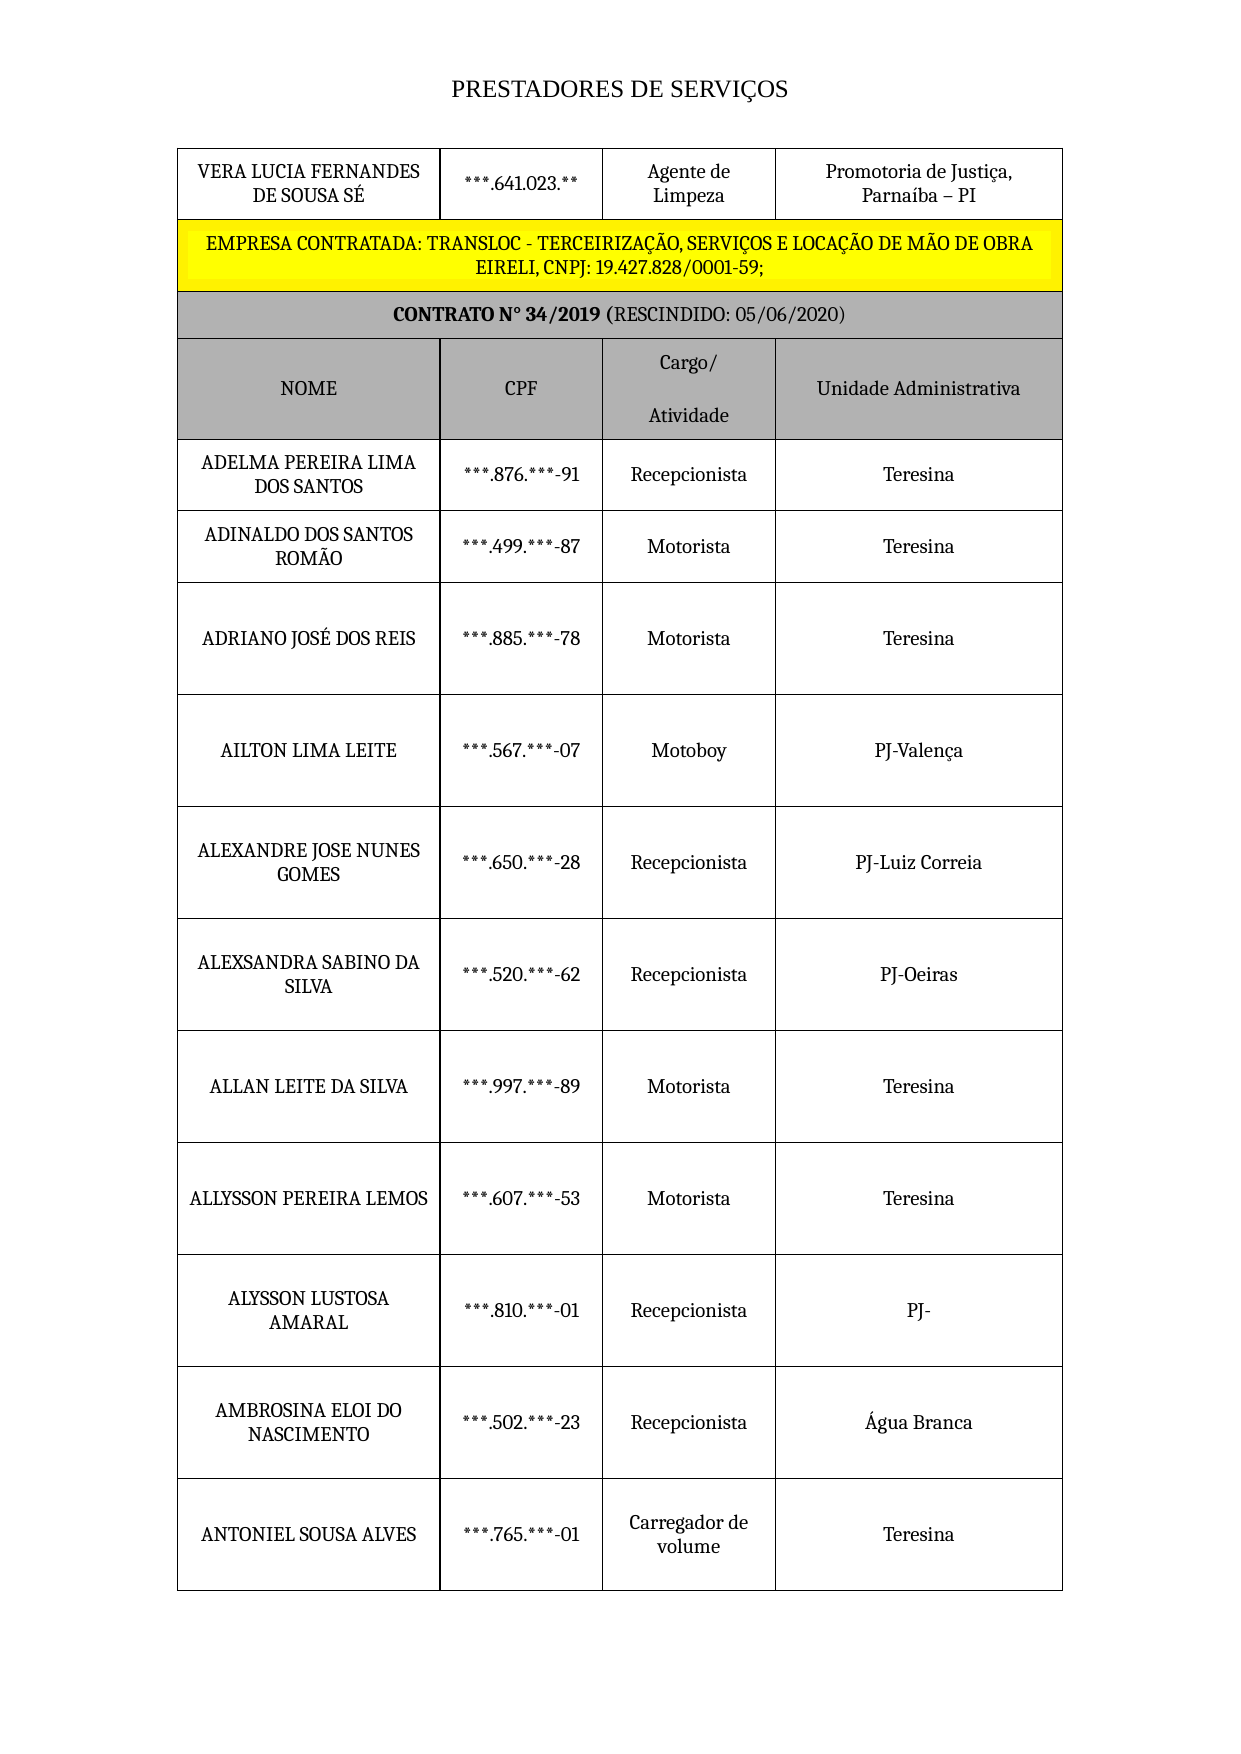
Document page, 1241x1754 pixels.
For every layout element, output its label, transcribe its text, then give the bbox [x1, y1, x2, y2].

table_cell Unidade Administrativa [776, 339, 1062, 439]
table_cell EMPRESA CONTRATADA: TRANSLOC - TERCEIRIZAÇÃO, SERVIÇOS E LOCAÇÃO DE MÃO DE OBRA EIRELI, CNPJ: 19.427.828/0001-59; [178, 220, 1062, 291]
table_cell ***.607.***-53 [441, 1143, 602, 1254]
table_cell ***.885.***-78 [441, 583, 602, 694]
table_cell PJ-Oeiras [776, 919, 1062, 1030]
table_cell Motorista [603, 583, 775, 694]
table_cell ***.650.***-28 [441, 807, 602, 918]
table_cell Teresina [776, 1031, 1062, 1142]
table_cell CPF [441, 339, 602, 439]
table_cell ***.499.***-87 [441, 511, 602, 582]
table_cell Teresina [776, 1479, 1062, 1590]
table_cell ***.810.***-01 [441, 1255, 602, 1366]
table_cell Motoboy [603, 695, 775, 806]
table_cell CONTRATO N° 34/2019 (RESCINDIDO: 05/06/2020) [178, 292, 1062, 338]
table_cell ALYSSON LUSTOSA AMARAL [178, 1255, 439, 1366]
table_cell ***.502.***-23 [441, 1367, 602, 1478]
table_cell ADELMA PEREIRA LIMA DOS SANTOS [178, 440, 439, 510]
table_cell Carregador de volume [603, 1479, 775, 1590]
table_cell ALEXANDRE JOSE NUNES GOMES [178, 807, 439, 918]
table_cell AILTON LIMA LEITE [178, 695, 439, 806]
table_cell ADRIANO JOSÉ DOS REIS [178, 583, 439, 694]
table_cell ***.520.***-62 [441, 919, 602, 1030]
table_cell Recepcionista [603, 807, 775, 918]
table_cell PJ- [776, 1255, 1062, 1366]
table_cell Motorista [603, 1031, 775, 1142]
table_cell ***.641.023.** [441, 149, 602, 219]
table_cell ***.567.***-07 [441, 695, 602, 806]
table_cell ALLAN LEITE DA SILVA [178, 1031, 439, 1142]
table_cell ADINALDO DOS SANTOS ROMÃO [178, 511, 439, 582]
table_cell Recepcionista [603, 1367, 775, 1478]
table_cell Cargo/ Atividade [603, 339, 775, 439]
table_cell ALLYSSON PEREIRA LEMOS [178, 1143, 439, 1254]
table_cell ***.876.***-91 [441, 440, 602, 510]
table_cell ***.997.***-89 [441, 1031, 602, 1142]
table_cell Água Branca [776, 1367, 1062, 1478]
table_cell ALEXSANDRA SABINO DA SILVA [178, 919, 439, 1030]
table_cell PJ-Valença [776, 695, 1062, 806]
table_cell Motorista [603, 1143, 775, 1254]
table_cell Teresina [776, 511, 1062, 582]
table_cell VERA LUCIA FERNANDES DE SOUSA SÉ [178, 149, 439, 219]
table_cell AMBROSINA ELOI DO NASCIMENTO [178, 1367, 439, 1478]
table_cell NOME [178, 339, 439, 439]
table_cell Recepcionista [603, 1255, 775, 1366]
table_cell PJ-Luiz Correia [776, 807, 1062, 918]
table_cell Motorista [603, 511, 775, 582]
table_cell Teresina [776, 1143, 1062, 1254]
table_cell Teresina [776, 583, 1062, 694]
table_cell Promotoria de Justiça, Parnaíba – PI [776, 149, 1062, 219]
table_cell Agente de Limpeza [603, 149, 775, 219]
table_cell Recepcionista [603, 919, 775, 1030]
table_cell Recepcionista [603, 440, 775, 510]
table_cell ***.765.***-01 [441, 1479, 602, 1590]
table_cell Teresina [776, 440, 1062, 510]
table_cell ANTONIEL SOUSA ALVES [178, 1479, 439, 1590]
